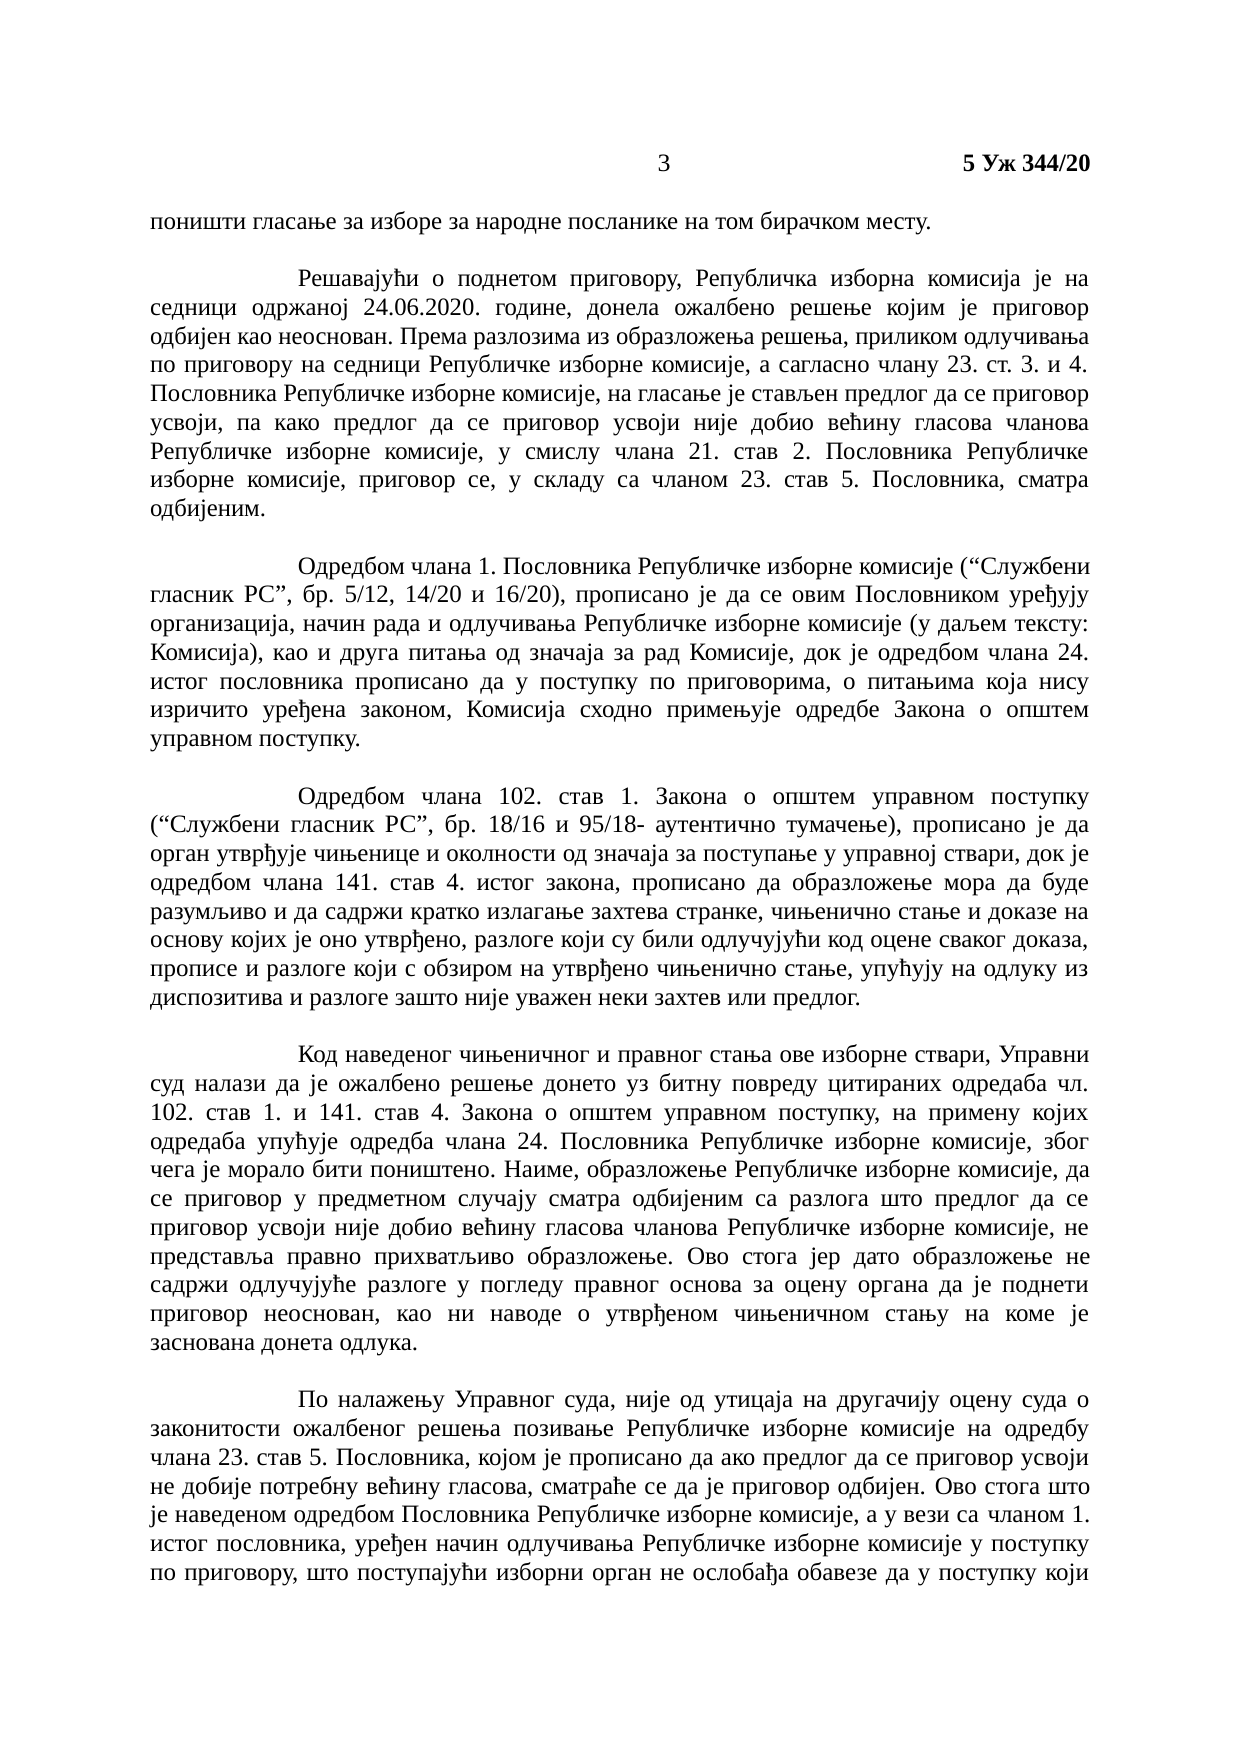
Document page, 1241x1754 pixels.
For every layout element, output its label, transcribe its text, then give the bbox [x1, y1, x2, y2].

text По налажењу Управног суда, није од утицаја на другачију оцену суда о законитости ожалбеног решења позивање Републичке изборне комисије на одредбу члана 23. став 5. Пословника, којом је прописано да ако предлог да се приговор усвоји не добије потребну већину гласова, сматраће се да је приговор одбијен. Ово стога што је наведеном одредбом Пословника Републичке изборне комисије, а у вези са чланом 1. истог пословника, уређен начин одлучивања Републичке изборне комисије у поступку по приговору, што поступајући изборни орган не ослобађа обавезе да у поступку који [150, 1384, 1090, 1586]
text Решавајући о поднетом приговору, Републичка изборна комисија је на седници одржаној 24.06.2020. године, донела ожалбено решење којим је приговор одбијен као неоснован. Према разлозима из образложења решења, приликом одлучивања по приговору на седници Републичке изборне комисије, а сагласно члану 23. ст. 3. и 4. Пословника Републичке изборне комисије, на гласање је стављен предлог да се приговор усвоји, па како предлог да се приговор усвоји није добио већину гласова чланова Републичке изборне комисије, у смислу члана 21. став 2. Пословника Републичке изборне комисије, приговор се, у складу са чланом 23. став 5. Пословника, сматра одбијеним. [150, 263, 1090, 522]
text поништи гласање за изборе за народне посланике на том бирачком месту. [150, 206, 1090, 234]
text Одредбом члана 102. став 1. Закона о општем управном поступку (“Службени гласник РС”, бр. 18/16 и 95/18- аутентично тумачење), прописано је да орган утврђује чињенице и околности од значаја за поступање у управној ствари, док је одредбом члана 141. став 4. истог закона, прописано да образложење мора да буде разумљиво и да садржи кратко излагање захтева странке, чињенично стање и доказе на основу којих је оно утврђено, разлоге који су били одлучујући код оцене сваког доказа, прописе и разлоге који с обзиром на утврђено чињенично стање, упућују на одлуку из диспозитива и разлоге зашто није уважен неки захтев или предлог. [150, 781, 1090, 1011]
text Одредбом члана 1. Пословника Републичке изборне комисије (“Службени гласник РС”, бр. 5/12, 14/20 и 16/20), прописано је да се овим Пословником уређују организација, начин рада и одлучивања Републичке изборне комисије (у даљем тексту: Комисија), као и друга питања од значаја за рад Комисије, док је одредбом члана 24. истог пословника прописано да у поступку по приговорима, о питањима која нису изричито уређена законом, Комисија сходно примењује одредбе Закона о општем управном поступку. [150, 551, 1090, 752]
text Код наведеног чињеничног и правног стања ове изборне ствари, Управни суд налази да је ожалбено решење донето уз битну повреду цитираних одредаба чл. 102. став 1. и 141. став 4. Закона о општем управном поступку, на примену којих одредаба упућује одредба члана 24. Пословника Републичке изборне комисије, због чега је морало бити поништено. Наиме, образложење Републичке изборне комисије, да се приговор у предметном случају сматра одбијеним са разлога што предлог да се приговор усвоји није добио већину гласова чланова Републичке изборне комисије, не представља правно прихватљиво образложење. Ово стога јер дато образложење не садржи одлучујуће разлоге у погледу правног основа за оцену органа да је поднети приговор неоснован, као ни наводе о утврђеном чињеничном стању на коме је заснована донета одлука. [150, 1039, 1090, 1356]
